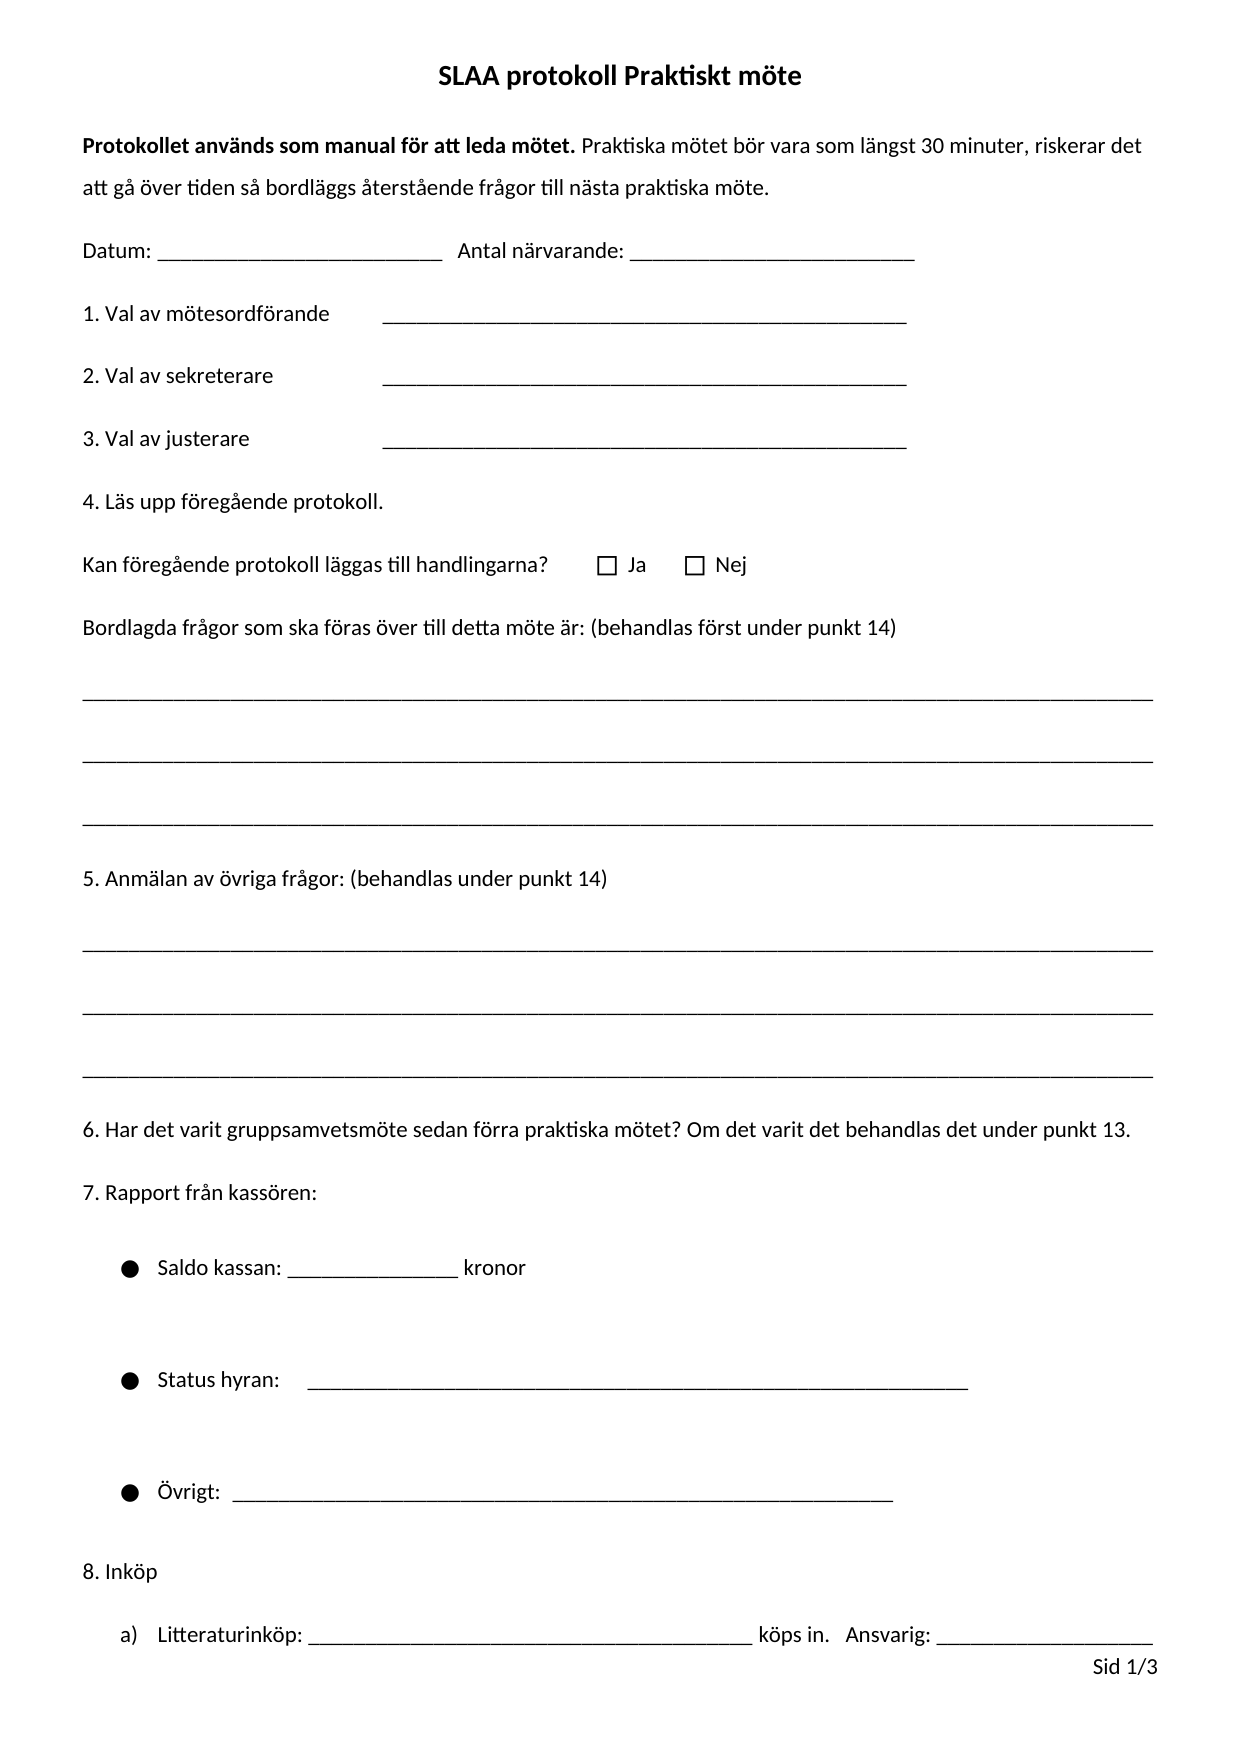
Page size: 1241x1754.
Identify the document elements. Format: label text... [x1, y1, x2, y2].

text 3. Val av justerare ______________________________________________ [82, 424, 1158, 452]
text Bordlagda frågor som ska föras över till detta möte är: (behandlas först under punkt 14) [82, 613, 1158, 641]
text Protokollet används som manual för att leda mötet. Praktiska mötet bör vara som längst 30 minuter, riskerar det att gå över tiden så bordläggs återstående frågor till nästa praktiska möte. [82, 131, 1158, 201]
text Datum: _________________________ Antal närvarande: _________________________ [82, 236, 1158, 264]
text 5. Anmälan av övriga frågor: (behandlas under punkt 14) [82, 864, 1158, 892]
list Status hyran: __________________________________________________________ [120, 1353, 1158, 1400]
text ______________________________________________________________________________________________ [82, 927, 1158, 955]
text 8. Inköp [82, 1557, 1158, 1585]
text 2. Val av sekreterare ______________________________________________ [82, 362, 1158, 390]
text ______________________________________________________________________________________________ [82, 1053, 1158, 1081]
list Saldo kassan: _______________ kronor [120, 1241, 1158, 1288]
text ______________________________________________________________________________________________ [82, 676, 1158, 704]
text ______________________________________________________________________________________________ [82, 801, 1158, 829]
text SLAA protokoll Praktiskt möte [82, 57, 1158, 93]
text 7. Rapport från kassören: [82, 1178, 1158, 1206]
text ______________________________________________________________________________________________ [82, 738, 1158, 767]
text 4. Läs upp föregående protokoll. [82, 487, 1158, 515]
list Litteraturinköp: _______________________________________ köps in. Ansvarig: ___________________ [120, 1620, 1158, 1648]
list Övrigt: __________________________________________________________ [120, 1466, 1158, 1513]
text ______________________________________________________________________________________________ [82, 990, 1158, 1018]
text 6. Har det varit gruppsamvetsmöte sedan förra praktiska mötet? Om det varit det behandlas det under punkt 13. [82, 1115, 1158, 1143]
text 1. Val av mötesordförande ______________________________________________ [82, 299, 1158, 327]
text Kan föregående protokoll läggas till handlingarna? ⃞ Ja ⃞ Nej [82, 550, 1158, 578]
